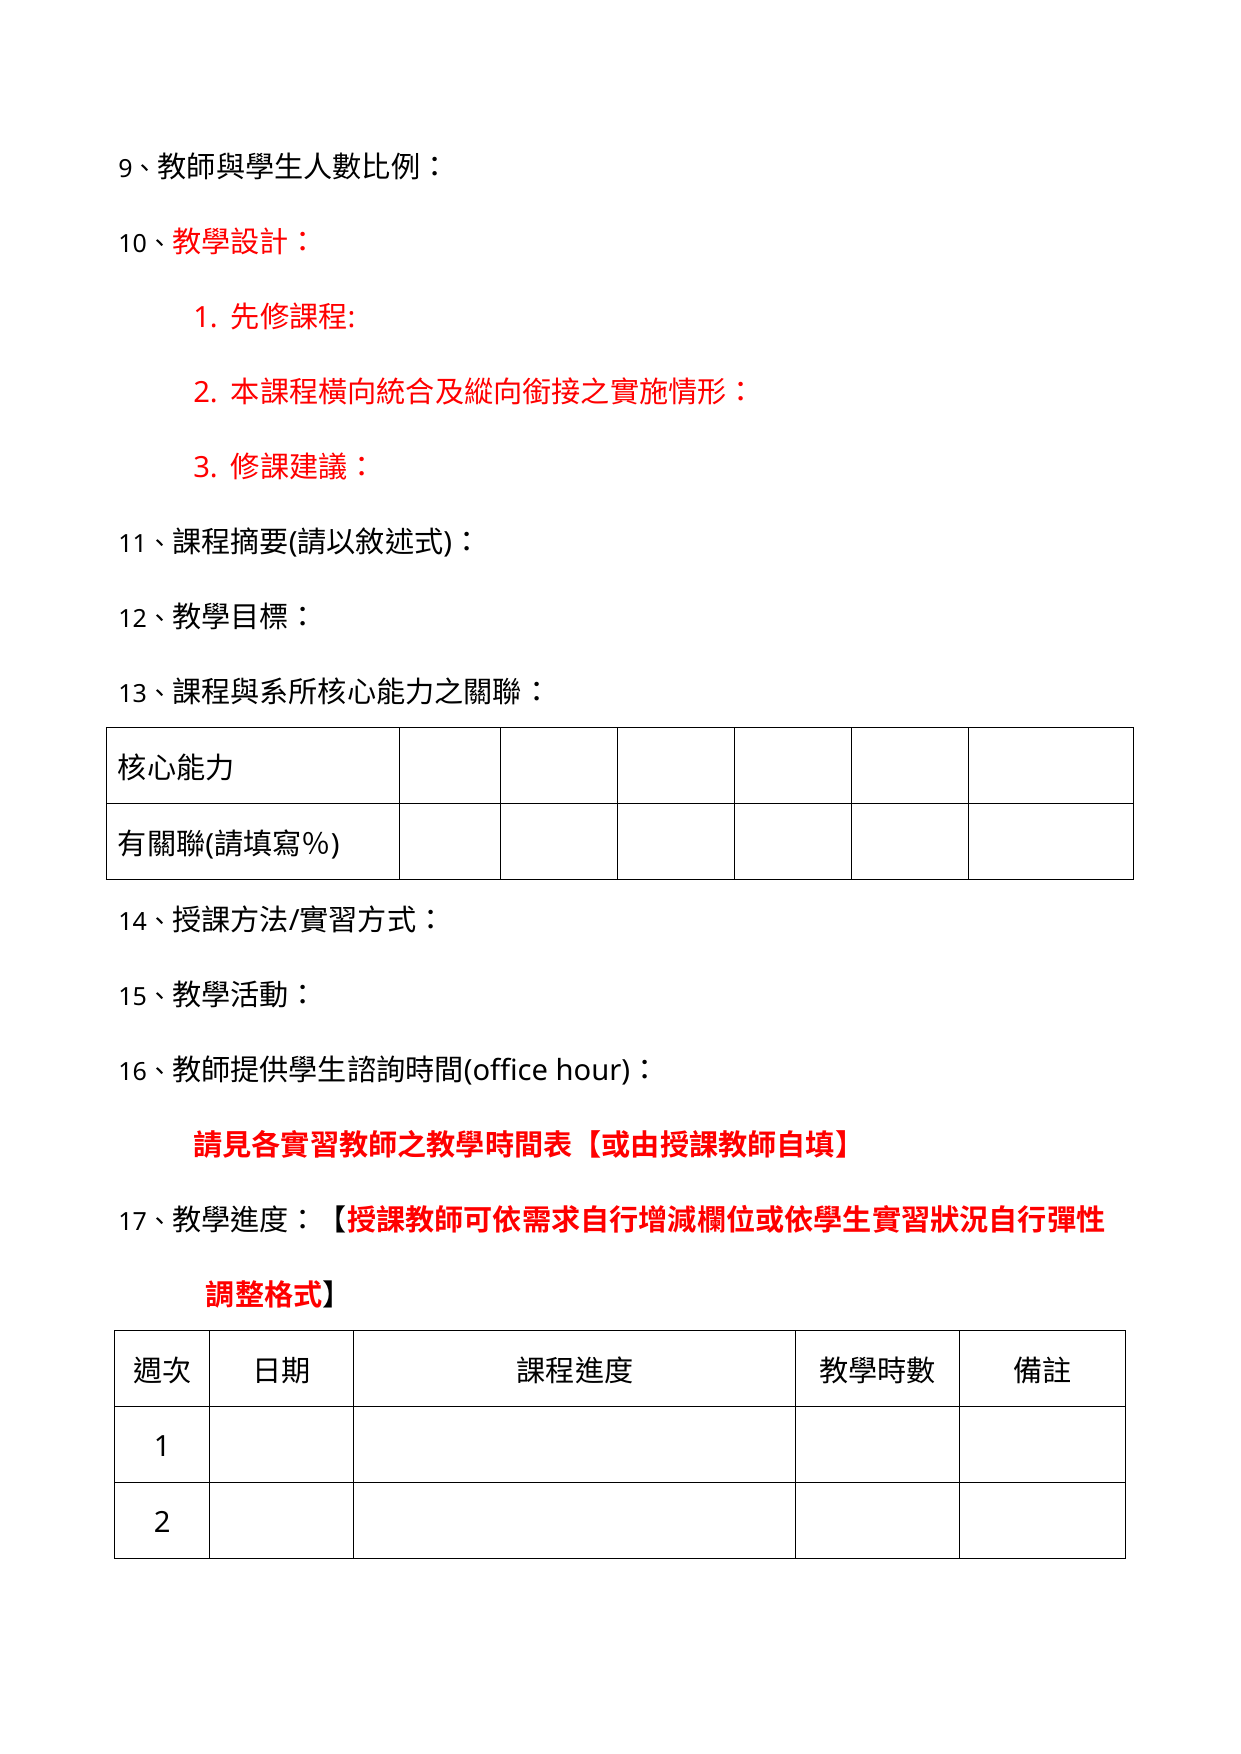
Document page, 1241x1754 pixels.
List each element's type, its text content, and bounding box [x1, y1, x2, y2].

table_cell 2 [115, 1483, 209, 1558]
list 教學目標： [118, 577, 1122, 652]
table_cell [618, 804, 734, 879]
table_cell [354, 1407, 795, 1482]
table_cell [960, 1483, 1125, 1558]
table_cell [969, 804, 1133, 879]
table_cell 1 [115, 1407, 209, 1482]
table_header 週次 [115, 1331, 209, 1406]
table_cell [960, 1407, 1125, 1482]
table_cell [210, 1483, 353, 1558]
list 修課建議： [193, 427, 1122, 502]
table_cell [735, 804, 851, 879]
list 本課程橫向統合及縱向銜接之實施情形： [193, 352, 1122, 427]
table_cell [796, 1483, 959, 1558]
table_header 教學時數 [796, 1331, 959, 1406]
table_header 核心能力 [107, 728, 399, 803]
table_header [852, 728, 968, 803]
table_header 備註 [960, 1331, 1125, 1406]
list 教學設計： [118, 202, 1122, 277]
table_header [501, 728, 617, 803]
table_header 日期 [210, 1331, 353, 1406]
table_cell [210, 1407, 353, 1482]
table_cell [501, 804, 617, 879]
text 請見各實習教師之教學時間表【或由授課教師自填】 [193, 1105, 1122, 1180]
table_cell [796, 1407, 959, 1482]
table_header [969, 728, 1133, 803]
list 教師與學生人數比例： [118, 127, 1122, 202]
list 課程摘要(請以敘述式)： [118, 502, 1122, 577]
list 教師提供學生諮詢時間(office hour)： [118, 1030, 1122, 1105]
list 教學活動： [118, 955, 1122, 1030]
table_cell [852, 804, 968, 879]
table_cell [354, 1483, 795, 1558]
table_header [400, 728, 500, 803]
list 先修課程: [193, 277, 1122, 352]
list 教學進度：【授課教師可依需求自行增減欄位或依學生實習狀況自行彈性調整格式】 [118, 1180, 1122, 1330]
table_header [735, 728, 851, 803]
table_cell [400, 804, 500, 879]
table_cell 有關聯(請填寫％) [107, 804, 399, 879]
table_header 課程進度 [354, 1331, 795, 1406]
list 授課方法/實習方式： [118, 880, 1122, 955]
list 課程與系所核心能力之關聯： [118, 652, 1122, 727]
table_header [618, 728, 734, 803]
